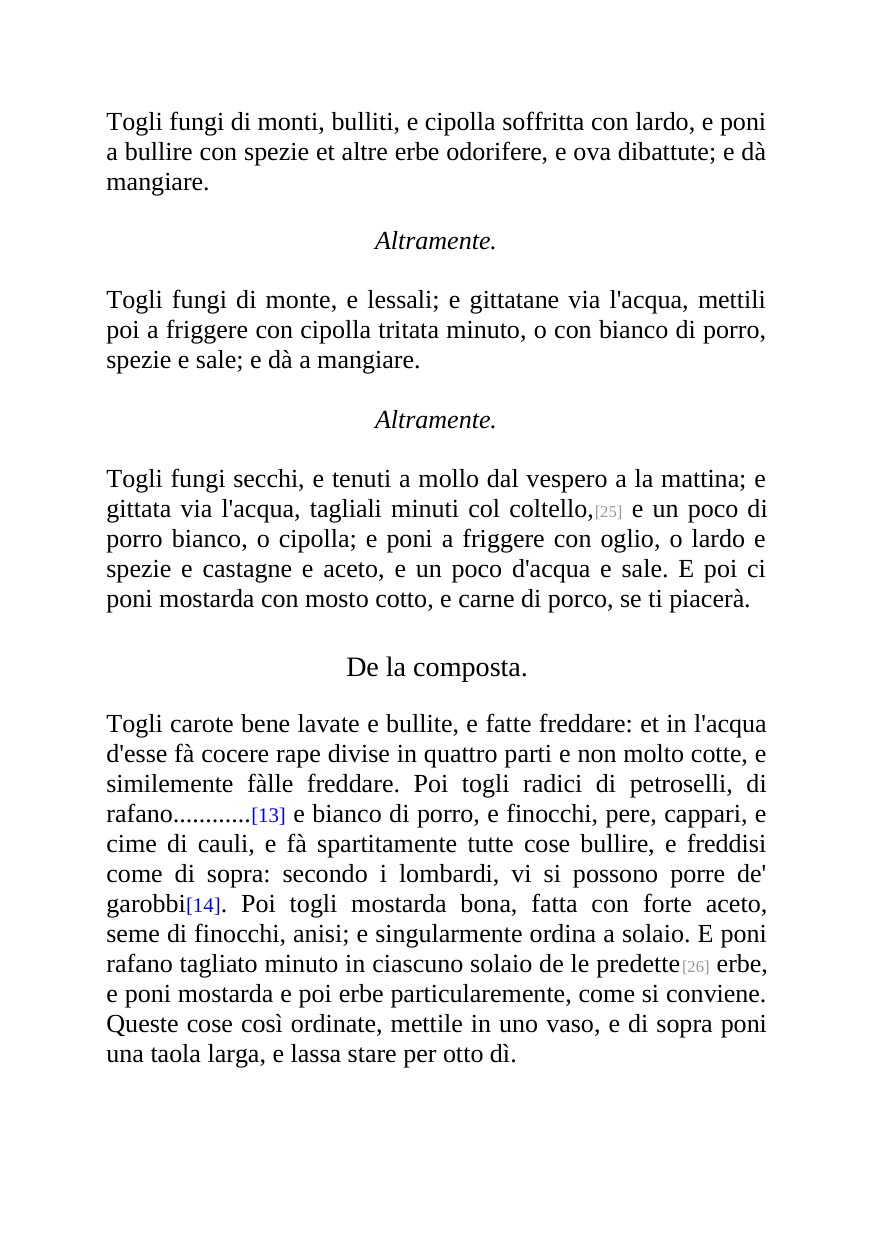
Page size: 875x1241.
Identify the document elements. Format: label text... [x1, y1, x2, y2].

text Togli fungi secchi, e tenuti a mollo dal vespero a la mattina; e gittata via l'acqua, tagliali minuti col coltello,[25] e un poco di porro bianco, o cipolla; e poni a friggere con oglio, o lardo e spezie e castagne e aceto, e un poco d'acqua e sale. E poi ci poni mostarda con mosto cotto, e carne di porco, se ti piacerà. [106, 463, 768, 613]
text Togli carote bene lavate e bullite, e fatte freddare: et in l'acqua d'esse fà cocere rape divise in quattro parti e non molto cotte, e similemente fàlle freddare. Poi togli radici di petroselli, di rafano............[13] e bianco di porro, e finocchi, pere, cappari, e cime di cauli, e fà spartitamente tutte cose bullire, e freddisi come di sopra: secondo i lombardi, vi si possono porre de' garobbi[14]. Poi togli mostarda bona, fatta con forte aceto, seme di finocchi, anisi; e singularmente ordina a solaio. E poni rafano tagliato minuto in ciascuno solaio de le predette[26] erbe, e poni mostarda e poi erbe particularemente, come si conviene. Queste cose così ordinate, mettile in uno vaso, e di sopra poni una taola larga, e lassa stare per otto dì. [106, 708, 768, 1068]
subtitle De la composta. [106, 650, 768, 683]
text Togli fungi di monte, e lessali; e gittatane via l'acqua, mettili poi a friggere con cipolla tritata minuto, o con bianco di porro, spezie e sale; e dà a mangiare. [106, 284, 768, 374]
text Altramente. [106, 225, 768, 255]
text Togli fungi di monti, bulliti, e cipolla soffritta con lardo, e poni a bullire con spezie et altre erbe odorifere, e ova dibattute; e dà mangiare. [106, 106, 768, 196]
text Altramente. [106, 404, 768, 434]
